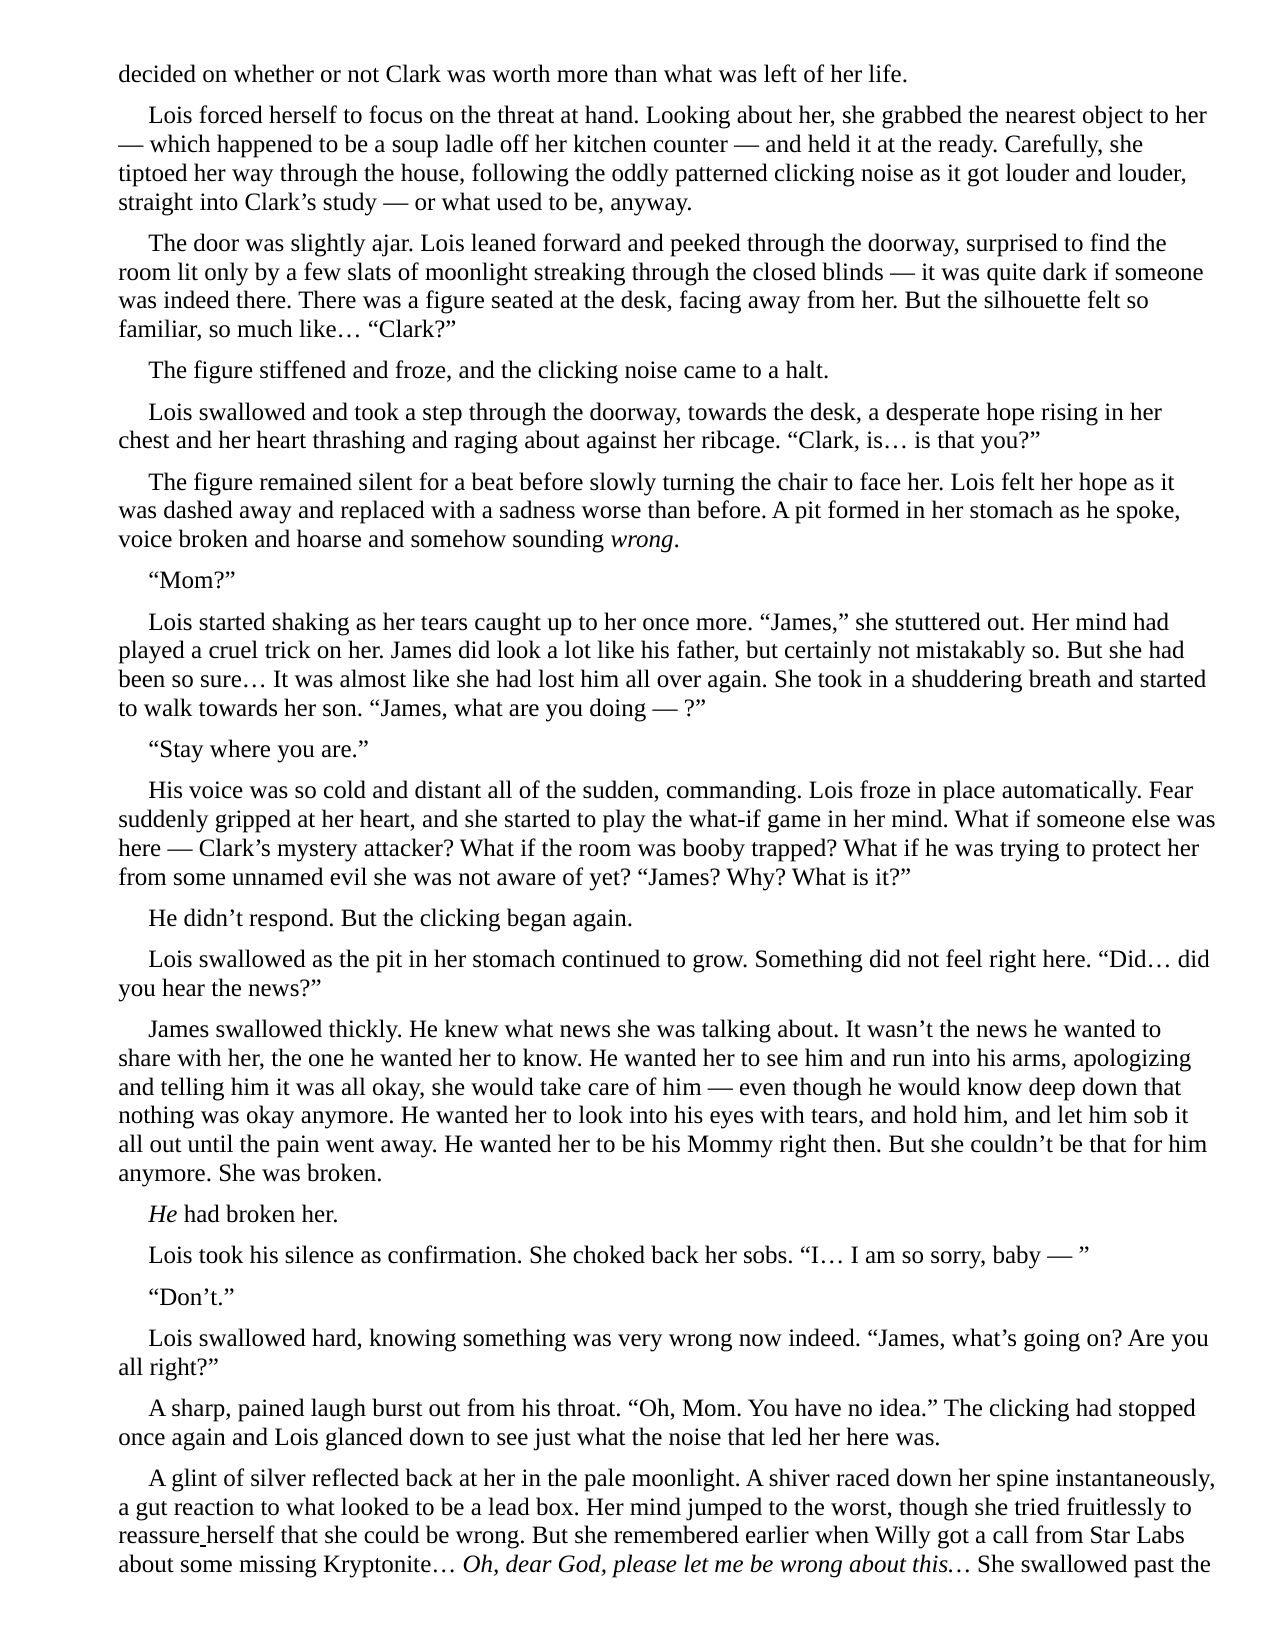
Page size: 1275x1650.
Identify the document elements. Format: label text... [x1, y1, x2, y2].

text The figure remained silent for a beat before slowly turning the chair to face her. Lois felt her hope as it was dashed away and replaced with a sadness worse than before. A pit formed in her stomach as he spoke, voice broken and hoarse and somehow sounding wrong. [118, 467, 1216, 553]
text The door was slightly ajar. Lois leaned forward and peeked through the doorway, surprised to find the room lit only by a few slats of moonlight streaking through the closed blinds — it was quite dark if someone was indeed there. There was a figure seated at the desk, facing away from her. But the silhouette felt so familiar, so much like… “Clark?” [118, 228, 1216, 343]
text A glint of silver reflected back at her in the pale moonlight. A shiver raced down her spine instantaneously, a gut reaction to what looked to be a lead box. Her mind jumped to the worst, though she tried fruitlessly to reassure herself that she could be wrong. But she remembered earlier when Willy got a call from Star Labs about some missing Kryptonite… Oh, dear God, please let me be wrong about this… She swallowed past the [118, 1463, 1216, 1578]
text Lois forced herself to focus on the threat at hand. Looking about her, she grabbed the nearest object to her — which happened to be a soup ladle off her kitchen counter — and held it at the ready. Carefully, she tiptoed her way through the house, following the oddly patterned clicking noise as it got louder and louder, straight into Clark’s study — or what used to be, anyway. [118, 100, 1216, 215]
text His voice was so cold and distant all of the sudden, commanding. Lois froze in place automatically. Fear suddenly gripped at her heart, and she started to play the what-if game in her mind. What if someone else was here — Clark’s mystery attacker? What if the room was booby trapped? What if he was trying to protect her from some unnamed evil she was not aware of yet? “James? Why? What is it?” [118, 775, 1216, 890]
text decided on whether or not Clark was worth more than what was left of her life. [118, 59, 1216, 88]
text Lois swallowed as the pit in her stomach continued to grow. Something did not feel right here. “Did… did you hear the news?” [118, 944, 1216, 1002]
text “Mom?” [118, 565, 1216, 594]
text “Don’t.” [118, 1282, 1216, 1310]
text He didn’t respond. But the clicking began again. [118, 903, 1216, 932]
text “Stay where you are.” [118, 734, 1216, 763]
text Lois swallowed and took a step through the doorway, towards the desk, a desperate hope rising in her chest and her heart thrashing and raging about against her ribcage. “Clark, is… is that you?” [118, 397, 1216, 454]
text The figure stiffened and froze, and the clicking noise came to a halt. [118, 355, 1216, 384]
text Lois started shaking as her tears caught up to her once more. “James,” she stuttered out. Her mind had played a cruel trick on her. James did look a lot like his father, but certainly not mistakably so. But she had been so sure… It was almost like she had lost him all over again. She took in a shuddering breath and started to walk towards her son. “James, what are you doing — ?” [118, 607, 1216, 722]
text James swallowed thickly. He knew what news she was talking about. It wasn’t the news he wanted to share with her, the one he wanted her to know. He wanted her to see him and run into his arms, apologizing and telling him it was all okay, she would take care of him — even though he would know deep down that nothing was okay anymore. He wanted her to look into his eyes with tears, and hold him, and let him sob it all out until the pain went away. He wanted her to be his Mommy right then. But she couldn’t be that for him anymore. She was broken. [118, 1014, 1216, 1187]
text Lois took his silence as confirmation. She choked back her sobs. “I… I am so sorry, baby — ” [118, 1240, 1216, 1269]
text He had broken her. [118, 1199, 1216, 1228]
text Lois swallowed hard, knowing something was very wrong now indeed. “James, what’s going on? Are you all right?” [118, 1323, 1216, 1380]
text A sharp, pained laugh burst out from his throat. “Oh, Mom. You have no idea.” The clicking had stopped once again and Lois glanced down to see just what the noise that led her here was. [118, 1393, 1216, 1450]
